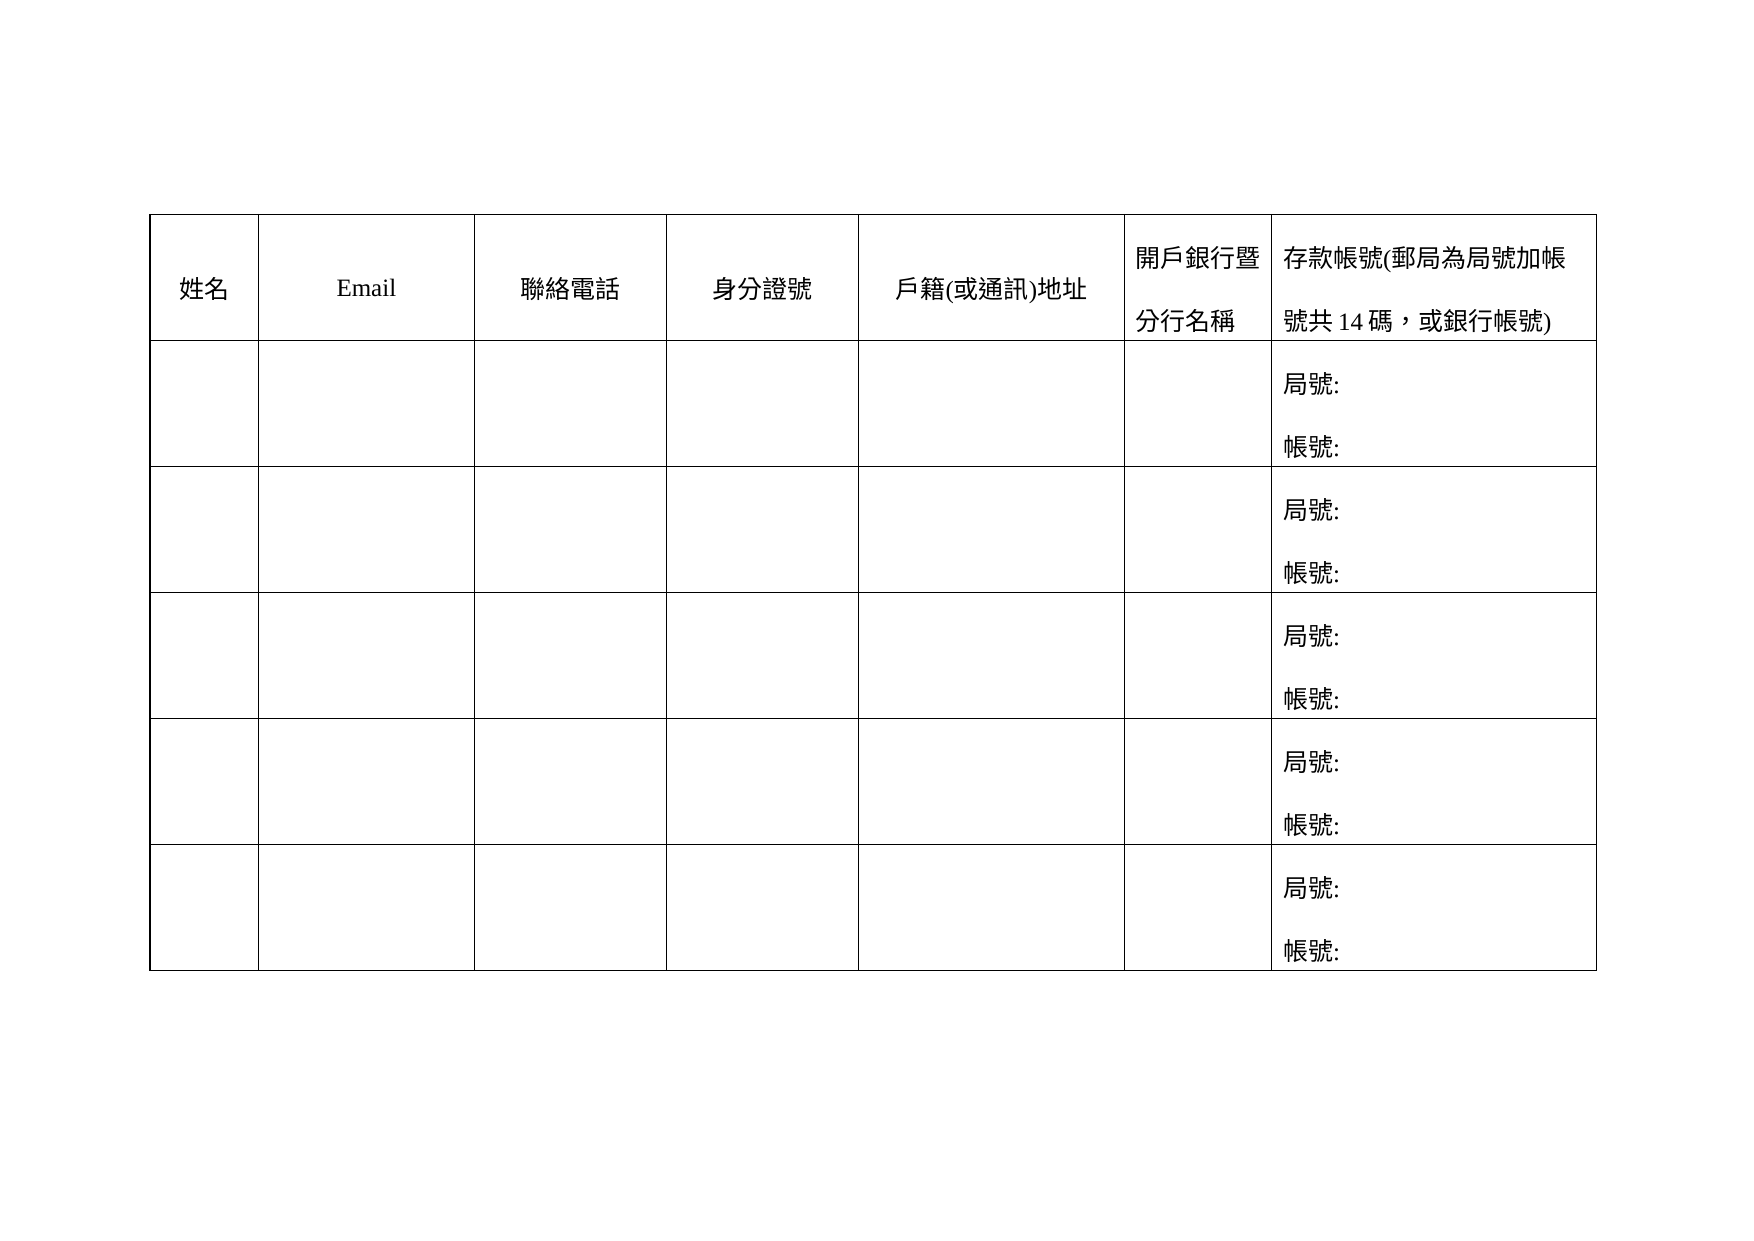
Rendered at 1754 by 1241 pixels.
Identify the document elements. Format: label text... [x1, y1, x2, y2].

table_header 姓名 [151, 215, 258, 340]
table_cell [1125, 341, 1271, 466]
table_cell [259, 593, 474, 718]
table_cell [1125, 719, 1271, 844]
table_cell [259, 845, 474, 970]
table_cell 局號: 帳號: [1272, 341, 1596, 466]
table_cell [259, 467, 474, 592]
table_cell [859, 593, 1124, 718]
table_cell 局號: 帳號: [1272, 593, 1596, 718]
table_cell 局號: 帳號: [1272, 467, 1596, 592]
table_cell [1125, 845, 1271, 970]
table_header 戶籍(或通訊)地址 [859, 215, 1124, 340]
table_header 開戶銀行暨分行名稱 [1125, 215, 1271, 340]
table_cell [259, 341, 474, 466]
table_cell [859, 719, 1124, 844]
table_cell 局號: 帳號: [1272, 845, 1596, 970]
table_cell [475, 341, 666, 466]
table_cell [1125, 467, 1271, 592]
table_cell [667, 467, 858, 592]
table_cell [1125, 593, 1271, 718]
table_cell [475, 845, 666, 970]
table_cell [667, 341, 858, 466]
table_cell [151, 593, 258, 718]
table_cell [859, 467, 1124, 592]
table_cell [859, 341, 1124, 466]
table_cell [667, 719, 858, 844]
table_cell [475, 719, 666, 844]
table_cell [859, 845, 1124, 970]
table_cell [475, 593, 666, 718]
table_cell [667, 845, 858, 970]
table_header Email [259, 215, 474, 340]
table_cell [151, 719, 258, 844]
table_cell [151, 341, 258, 466]
table_cell [151, 467, 258, 592]
table_cell [151, 845, 258, 970]
table_cell 局號: 帳號: [1272, 719, 1596, 844]
table_cell [259, 719, 474, 844]
table_header 身分證號 [667, 215, 858, 340]
table_header 存款帳號(郵局為局號加帳號共14碼，或銀行帳號) [1272, 215, 1596, 340]
table_header 聯絡電話 [475, 215, 666, 340]
table_cell [667, 593, 858, 718]
table_cell [475, 467, 666, 592]
